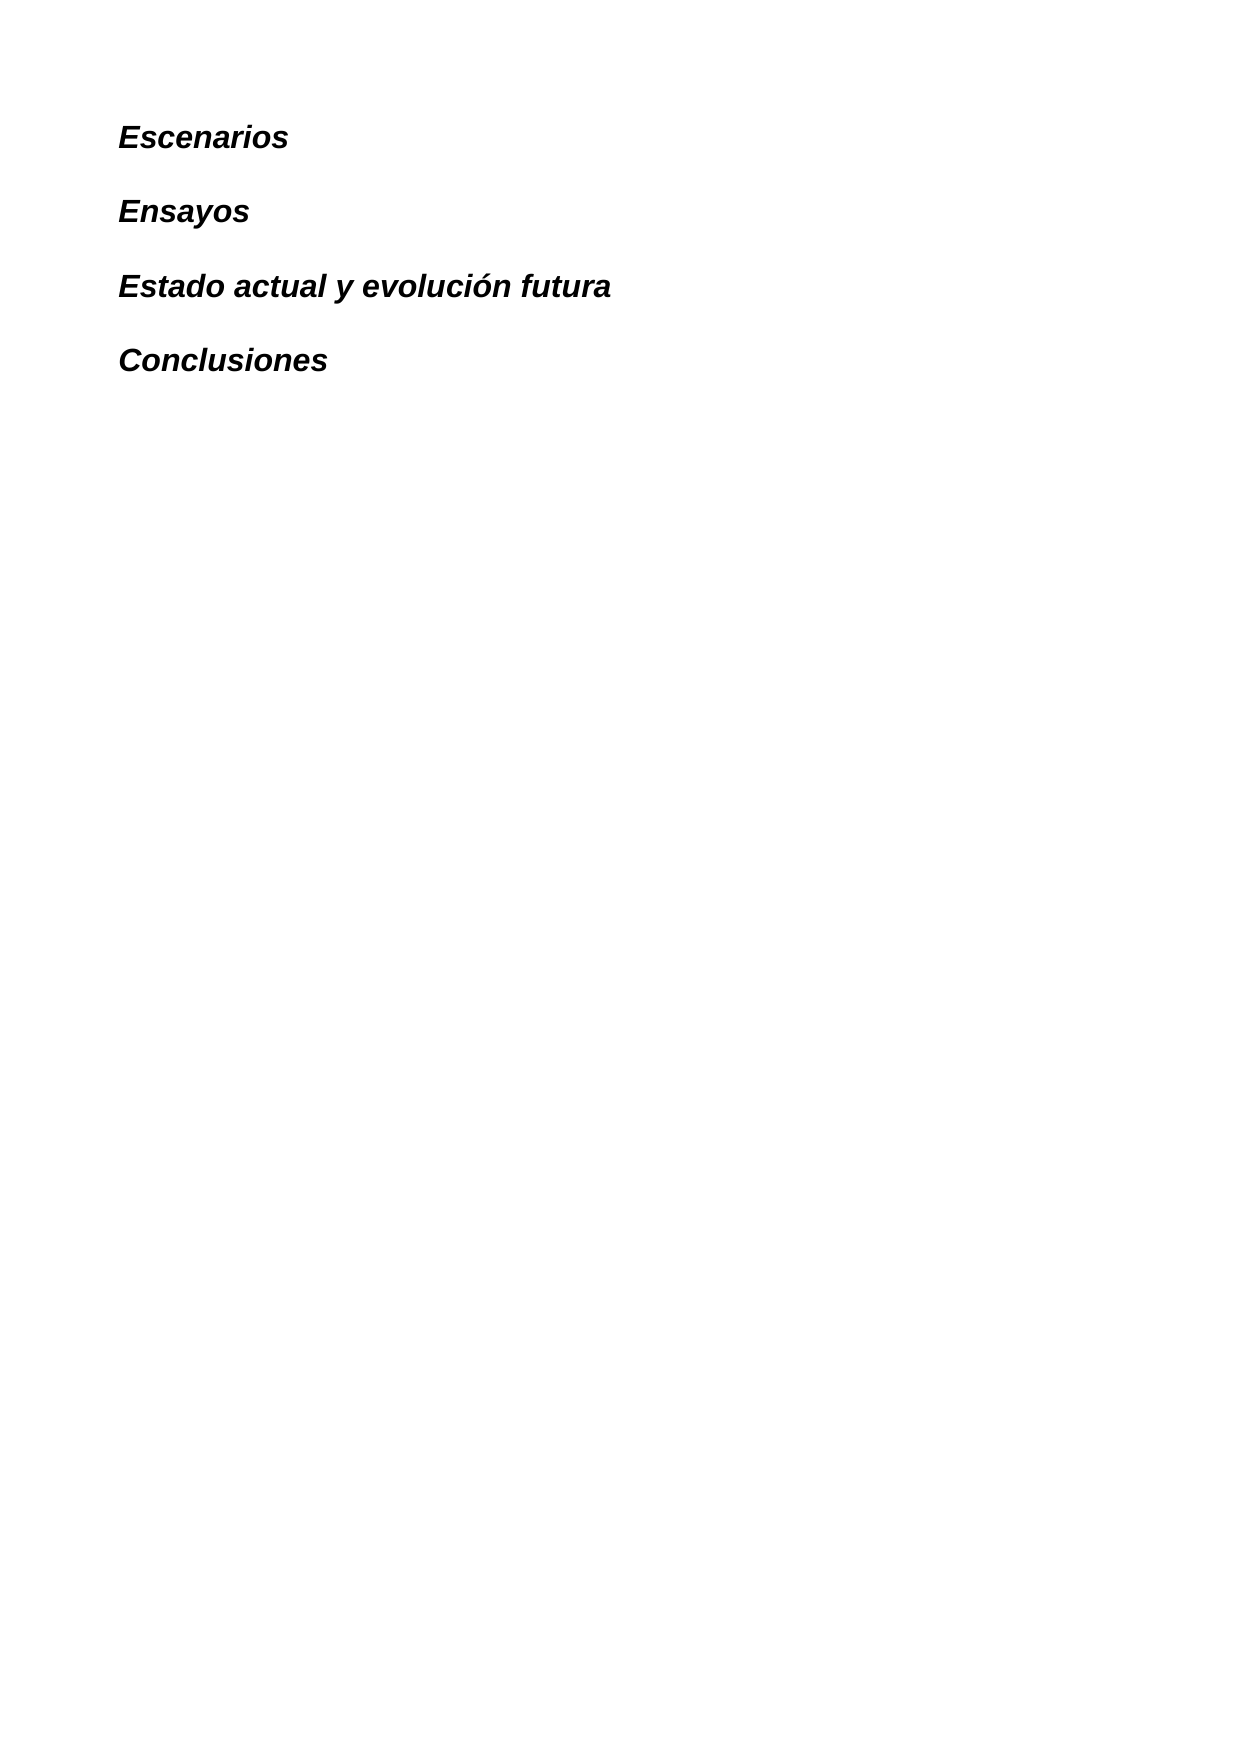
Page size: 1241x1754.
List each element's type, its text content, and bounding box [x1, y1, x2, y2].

subtitle Conclusiones [118, 341, 1122, 378]
subtitle Estado actual y evolución futura [118, 267, 1122, 304]
subtitle Escenarios [118, 118, 1122, 155]
subtitle Ensayos [118, 192, 1122, 229]
